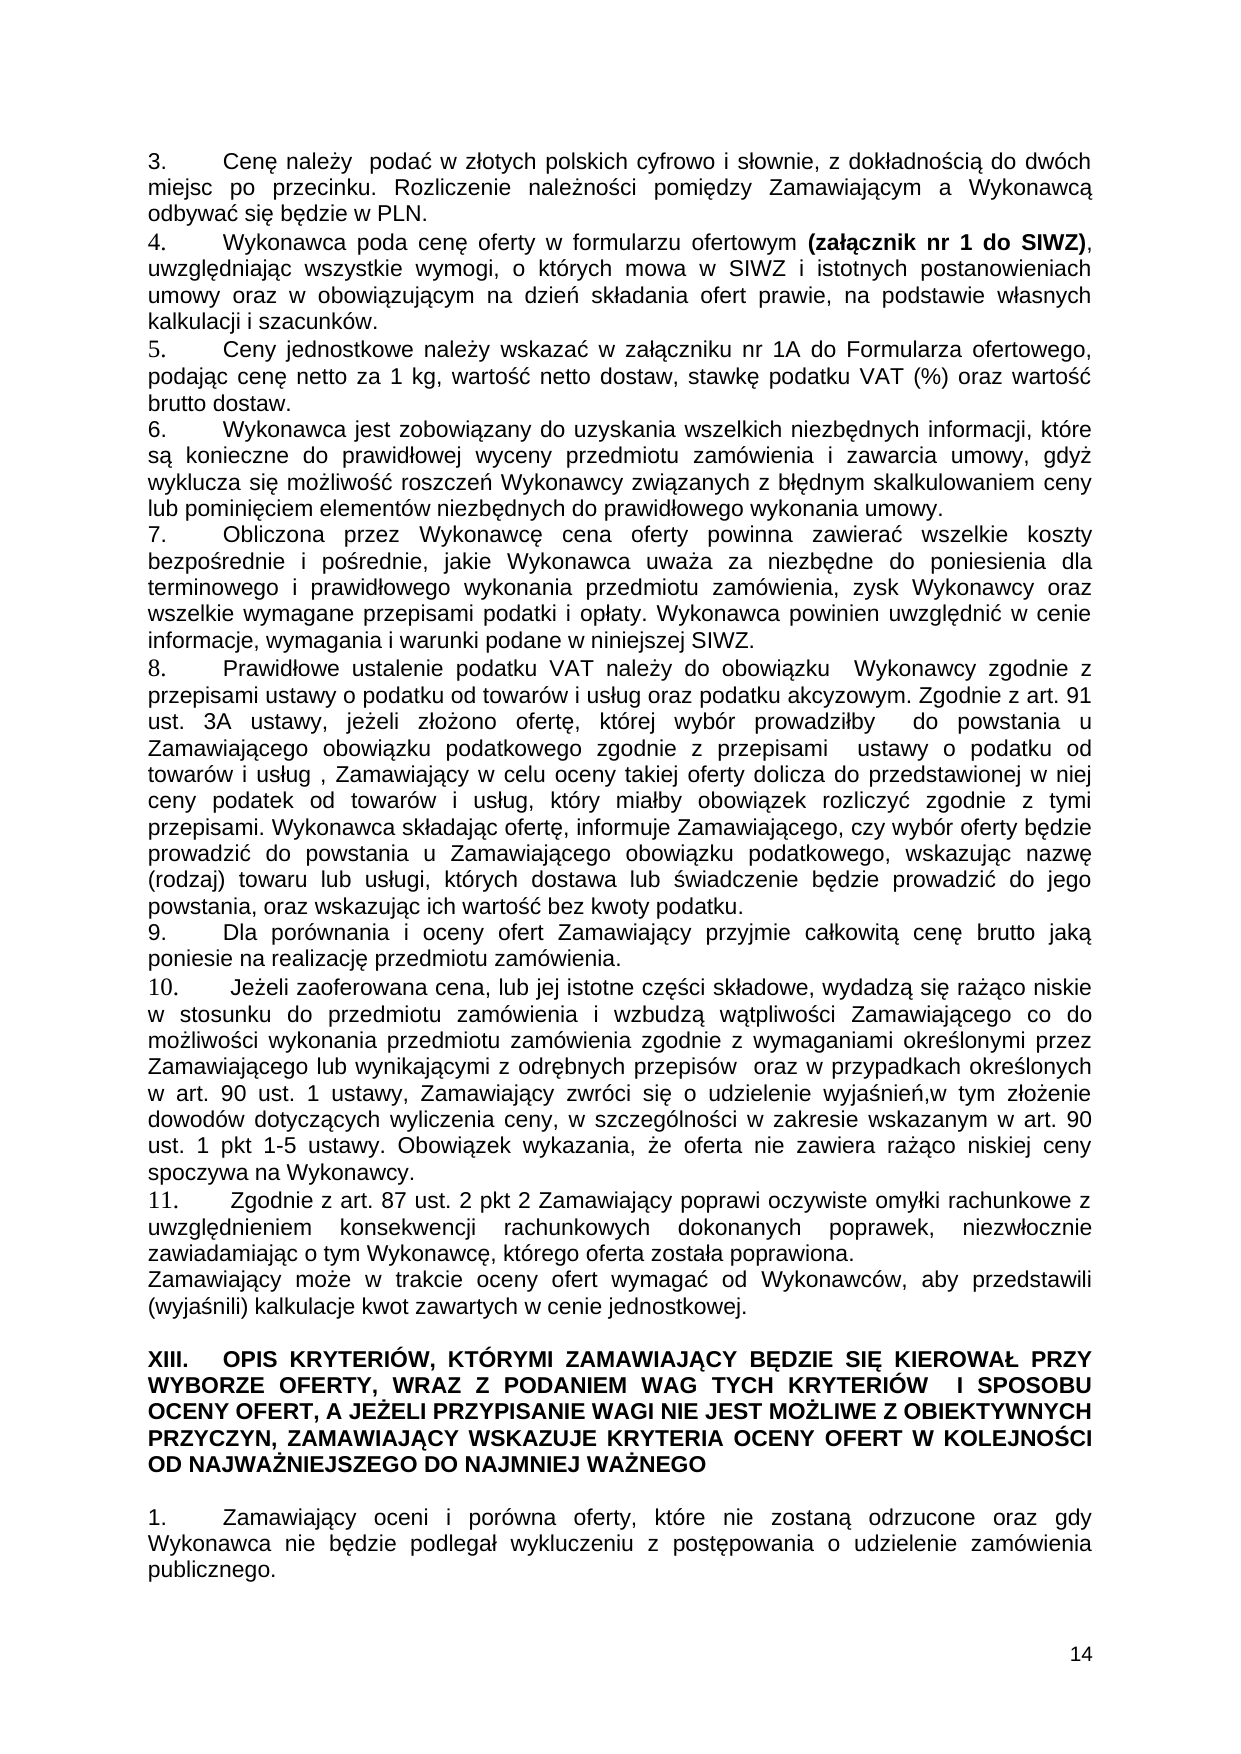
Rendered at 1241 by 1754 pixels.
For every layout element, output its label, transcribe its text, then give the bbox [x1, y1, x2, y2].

list Zamawiający może w trakcie oceny ofert wymagać od Wykonawców, aby przedstawili (wyjaśnili) kalkulacje kwot zawartych w cenie jednostkowej. [148, 1266, 1093, 1319]
list Ceny jednostkowe należy wskazać w załączniku nr 1A do Formularza ofertowego, podając cenę netto za 1 kg, wartość netto dostaw, stawkę podatku VAT (%) oraz wartość brutto dostaw. [148, 334, 1093, 416]
list Jeżeli zaoferowana cena, lub jej istotne części składowe, wydadzą się rażąco niskie w stosunku do przedmiotu zamówienia i wzbudzą wątpliwości Zamawiającego co do możliwości wykonania przedmiotu zamówienia zgodnie z wymaganiami określonymi przez Zamawiającego lub wynikającymi z odrębnych przepisów oraz w przypadkach określonych w art. 90 ust. 1 ustawy, Zamawiający zwróci się o udzielenie wyjaśnień,w tym złożenie dowodów dotyczących wyliczenia ceny, w szczególności w zakresie wskazanym w art. 90 ust. 1 pkt 1-5 ustawy. Obowiązek wykazania, że oferta nie zawiera rażąco niskiej ceny spoczywa na Wykonawcy. [148, 972, 1093, 1185]
list Prawidłowe ustalenie podatku VAT należy do obowiązku Wykonawcy zgodnie z przepisami ustawy o podatku od towarów i usług oraz podatku akcyzowym. Zgodnie z art. 91 ust. 3A ustawy, jeżeli złożono ofertę, której wybór prowadziłby do powstania u Zamawiającego obowiązku podatkowego zgodnie z przepisami ustawy o podatku od towarów i usług , Zamawiający w celu oceny takiej oferty dolicza do przedstawionej w niej ceny podatek od towarów i usług, który miałby obowiązek rozliczyć zgodnie z tymi przepisami. Wykonawca składając ofertę, informuje Zamawiającego, czy wybór oferty będzie prowadzić do powstania u Zamawiającego obowiązku podatkowego, wskazując nazwę (rodzaj) towaru lub usługi, których dostawa lub świadczenie będzie prowadzić do jego powstania, oraz wskazując ich wartość bez kwoty podatku. [148, 653, 1093, 919]
list Wykonawca jest zobowiązany do uzyskania wszelkich niezbędnych informacji, które są konieczne do prawidłowej wyceny przedmiotu zamówienia i zawarcia umowy, gdyż wyklucza się możliwość roszczeń Wykonawcy związanych z błędnym skalkulowaniem ceny lub pominięciem elementów niezbędnych do prawidłowego wykonania umowy. [148, 416, 1093, 521]
list Zamawiający oceni i porówna oferty, które nie zostaną odrzucone oraz gdy Wykonawca nie będzie podlegał wykluczeniu z postępowania o udzielenie zamówienia publicznego. [148, 1504, 1093, 1583]
list Obliczona przez Wykonawcę cena oferty powinna zawierać wszelkie koszty bezpośrednie i pośrednie, jakie Wykonawca uważa za niezbędne do poniesienia dla terminowego i prawidłowego wykonania przedmiotu zamówienia, zysk Wykonawcy oraz wszelkie wymagane przepisami podatki i opłaty. Wykonawca powinien uwzględnić w cenie informacje, wymagania i warunki podane w niniejszej SIWZ. [148, 521, 1093, 653]
list Zgodnie z art. 87 ust. 2 pkt 2 Zamawiający poprawi oczywiste omyłki rachunkowe z uwzględnieniem konsekwencji rachunkowych dokonanych poprawek, niezwłocznie zawiadamiając o tym Wykonawcę, którego oferta została poprawiona. [148, 1185, 1093, 1266]
list Cenę należy podać w złotych polskich cyfrowo i słownie, z dokładnością do dwóch miejsc po przecinku. Rozliczenie należności pomiędzy Zamawiającym a Wykonawcą odbywać się będzie w PLN. [148, 148, 1093, 227]
list OPIS KRYTERIÓW, KTÓRYMI ZAMAWIAJĄCY BĘDZIE SIĘ KIEROWAŁ PRZY WYBORZE OFERTY, WRAZ Z PODANIEM WAG TYCH KRYTERIÓW I SPOSOBU OCENY OFERT, A JEŻELI PRZYPISANIE WAGI NIE JEST MOŻLIWE Z OBIEKTYWNYCH PRZYCZYN, ZAMAWIAJĄCY WSKAZUJE KRYTERIA OCENY OFERT W KOLEJNOŚCI OD NAJWAŻNIEJSZEGO DO NAJMNIEJ WAŻNEGO [148, 1346, 1093, 1477]
list Wykonawca poda cenę oferty w formularzu ofertowym (załącznik nr 1 do SIWZ), uwzględniając wszystkie wymogi, o których mowa w SIWZ i istotnych postanowieniach umowy oraz w obowiązującym na dzień składania ofert prawie, na podstawie własnych kalkulacji i szacunków. [148, 227, 1093, 334]
list Dla porównania i oceny ofert Zamawiający przyjmie całkowitą cenę brutto jaką poniesie na realizację przedmiotu zamówienia. [148, 919, 1093, 972]
